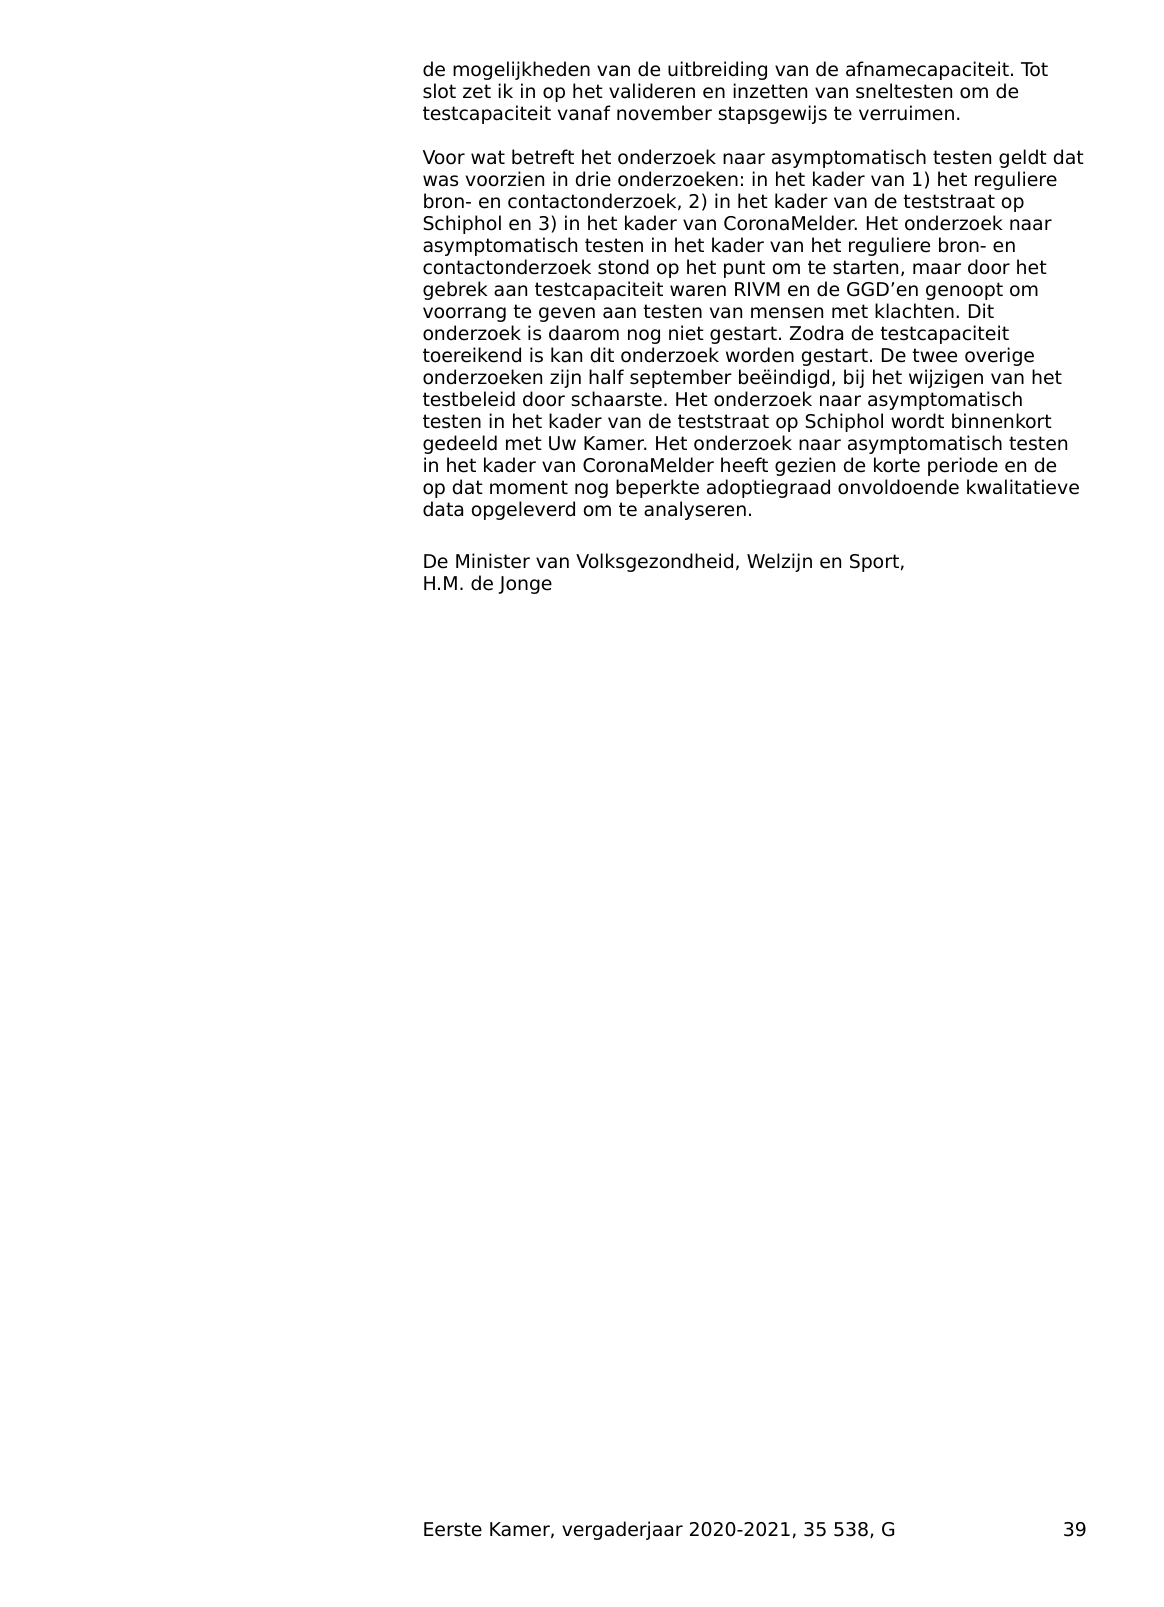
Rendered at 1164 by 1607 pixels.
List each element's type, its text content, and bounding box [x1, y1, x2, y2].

text De Minister van Volksgezondheid, Welzijn en Sport, H.M. de Jonge [422, 551, 1087, 595]
text Voor wat betreft het onderzoek naar asymptomatisch testen geldt dat was voorzien in drie onderzoeken: in het kader van 1) het reguliere bron- en contactonderzoek, 2) in het kader van de teststraat op Schiphol en 3) in het kader van CoronaMelder. Het onderzoek naar asymptomatisch testen in het kader van het reguliere bron- en contactonderzoek stond op het punt om te starten, maar door het gebrek aan testcapaciteit waren RIVM en de GGD’en genoopt om voorrang te geven aan testen van mensen met klachten. Dit onderzoek is daarom nog niet gestart. Zodra de testcapaciteit toereikend is kan dit onderzoek worden gestart. De twee overige onderzoeken zijn half september beëindigd, bij het wijzigen van het testbeleid door schaarste. Het onderzoek naar asymptomatisch testen in het kader van de teststraat op Schiphol wordt binnenkort gedeeld met Uw Kamer. Het onderzoek naar asymptomatisch testen in het kader van CoronaMelder heeft gezien de korte periode en de op dat moment nog beperkte adoptiegraad onvoldoende kwalitatieve data opgeleverd om te analyseren. [422, 147, 1087, 521]
text de mogelijkheden van de uitbreiding van de afnamecapaciteit. Tot slot zet ik in op het valideren en inzetten van sneltesten om de testcapaciteit vanaf november stapsgewijs te verruimen. [422, 59, 1087, 125]
